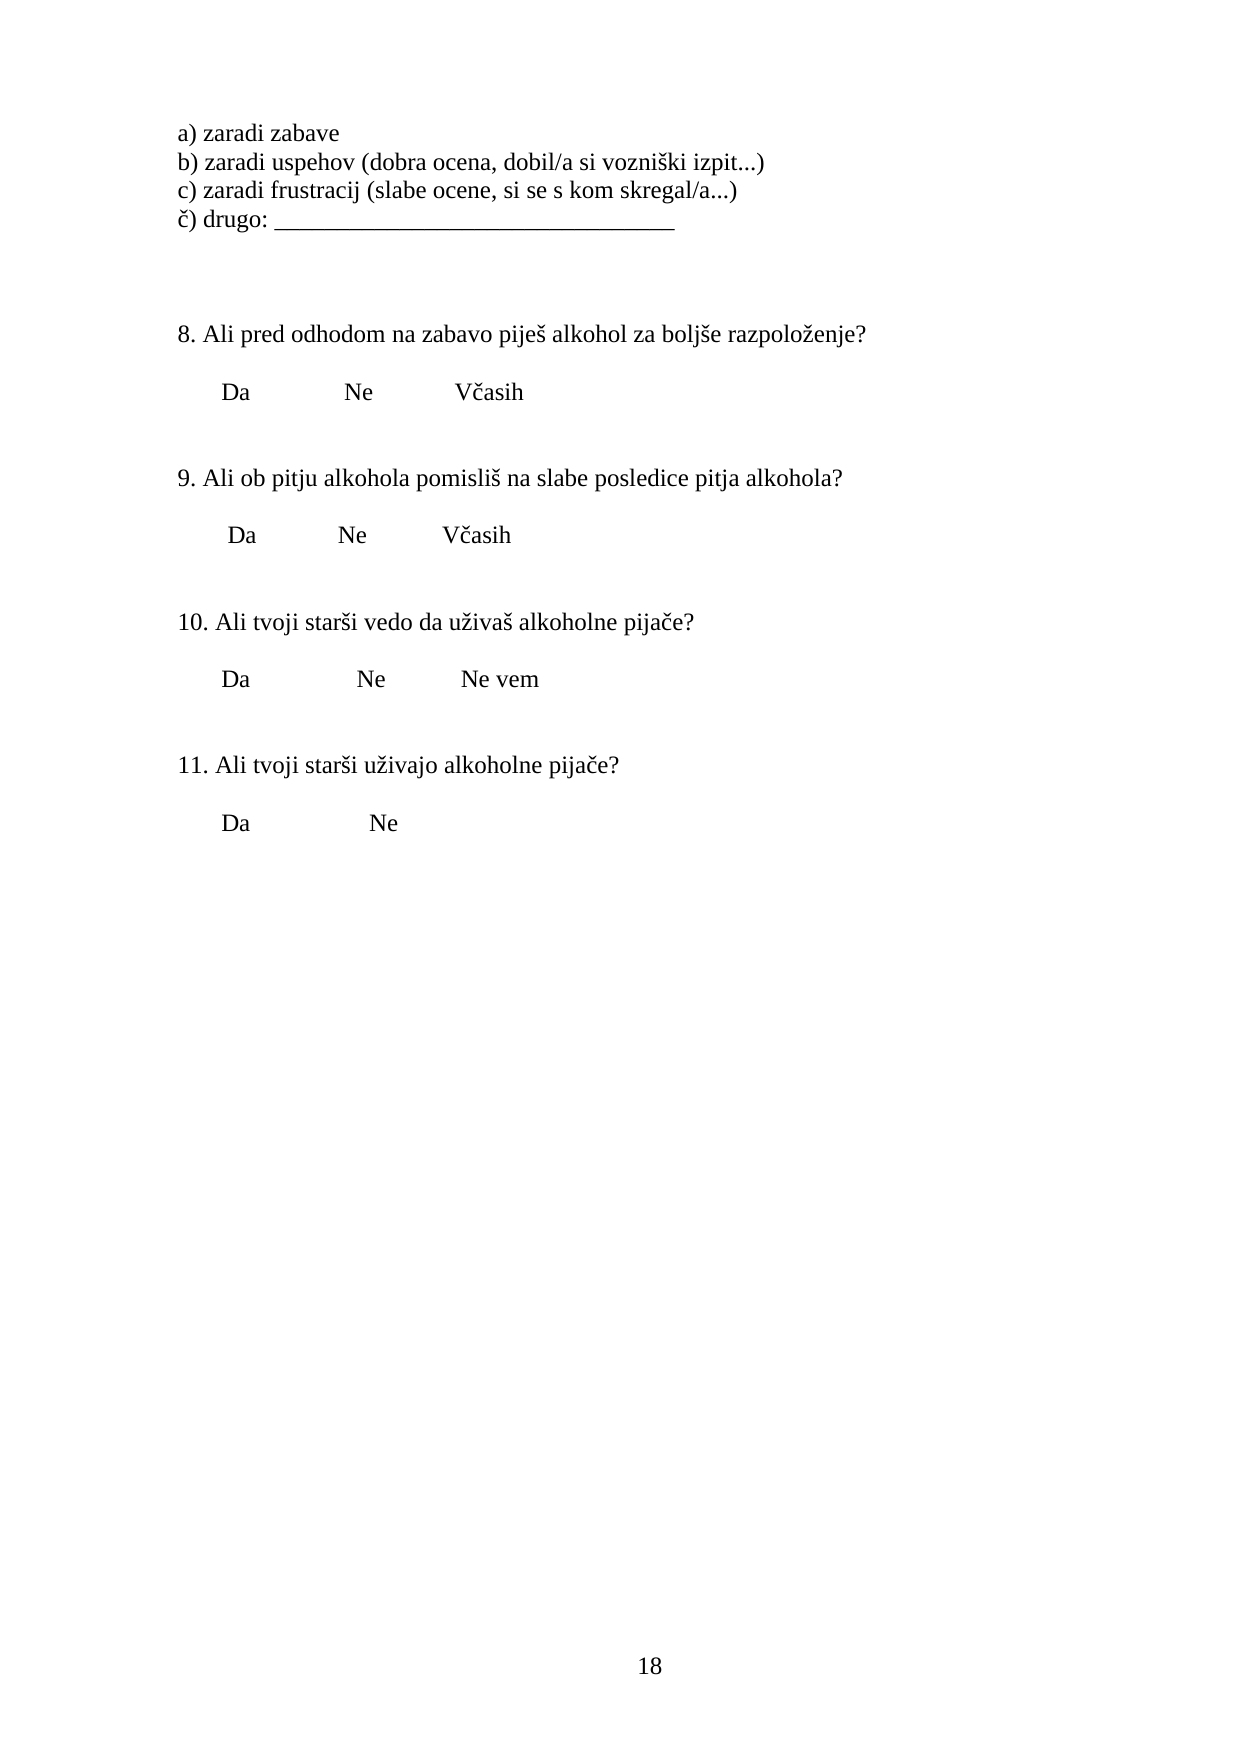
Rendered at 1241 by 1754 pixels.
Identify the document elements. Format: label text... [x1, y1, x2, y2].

text Da Ne [177, 808, 1122, 837]
text a) zaradi zabave [177, 118, 1122, 147]
text b) zaradi uspehov (dobra ocena, dobil/a si vozniški izpit...) [177, 147, 1122, 176]
text 11. Ali tvoji starši uživajo alkoholne pijače? [177, 751, 1122, 779]
text Da Ne Včasih [177, 521, 1122, 549]
text č) drugo: ________________________________ [177, 204, 1122, 233]
text Da Ne Ne vem [177, 664, 1122, 693]
text c) zaradi frustracij (slabe ocene, si se s kom skregal/a...) [177, 176, 1122, 204]
text 9. Ali ob pitju alkohola pomisliš na slabe posledice pitja alkohola? [177, 463, 1122, 492]
text Da Ne Včasih [177, 377, 1122, 406]
text 10. Ali tvoji starši vedo da uživaš alkoholne pijače? [177, 607, 1122, 636]
text 8. Ali pred odhodom na zabavo piješ alkohol za boljše razpoloženje? [177, 319, 1122, 348]
